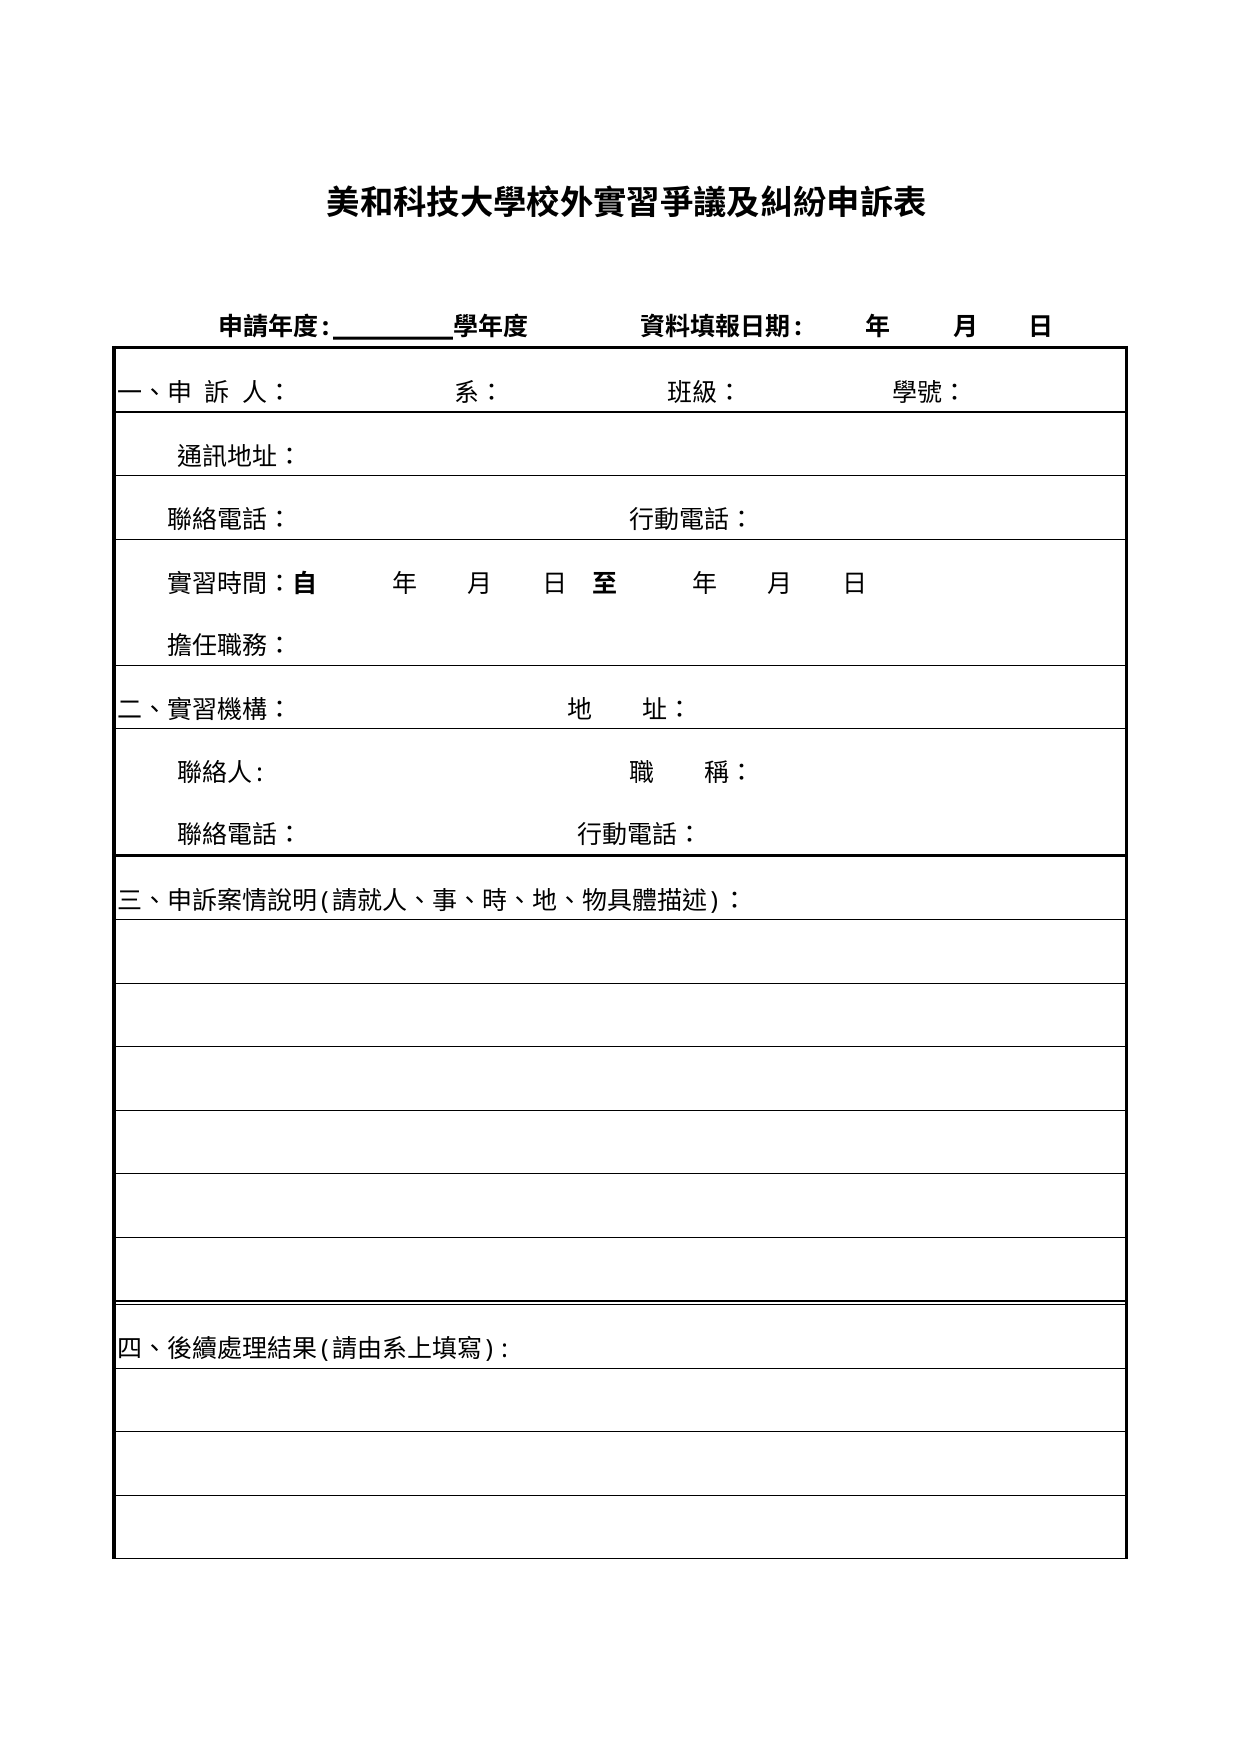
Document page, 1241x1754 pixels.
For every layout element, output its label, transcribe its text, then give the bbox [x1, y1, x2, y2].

text 申請年度:________學年度 資料填報日期: 年 月 日 [187, 283, 1053, 346]
table_cell [116, 920, 1125, 983]
table_cell [116, 1111, 1125, 1173]
table_cell 聯絡電話： 行動電話： [116, 476, 1125, 538]
table_cell 四、後續處理結果(請由系上填寫): [116, 1305, 1125, 1368]
table_cell 實習時間：自 年 月 日 至 年 月 日 擔任職務： [116, 540, 1125, 664]
table_cell 三、申訴案情說明(請就人、事、時、地、物具體描述)： [116, 857, 1125, 919]
table_cell [116, 1496, 1125, 1558]
table_cell [116, 1047, 1125, 1110]
table_cell 通訊地址： [116, 413, 1125, 475]
table_cell [116, 984, 1125, 1046]
table_cell [116, 1432, 1125, 1495]
table_cell [116, 1238, 1125, 1300]
text 美和科技大學校外實習爭議及糾紛申訴表 [162, 158, 1090, 221]
table_cell [116, 1369, 1125, 1431]
table_cell 二、實習機構： 地 址： [116, 666, 1125, 728]
table_cell 聯絡人: 職 稱： 聯絡電話： 行動電話： [116, 729, 1125, 853]
table_cell [116, 1174, 1125, 1237]
table_header 一、申 訴 人： 系： 班級： 學號： [116, 349, 1125, 411]
